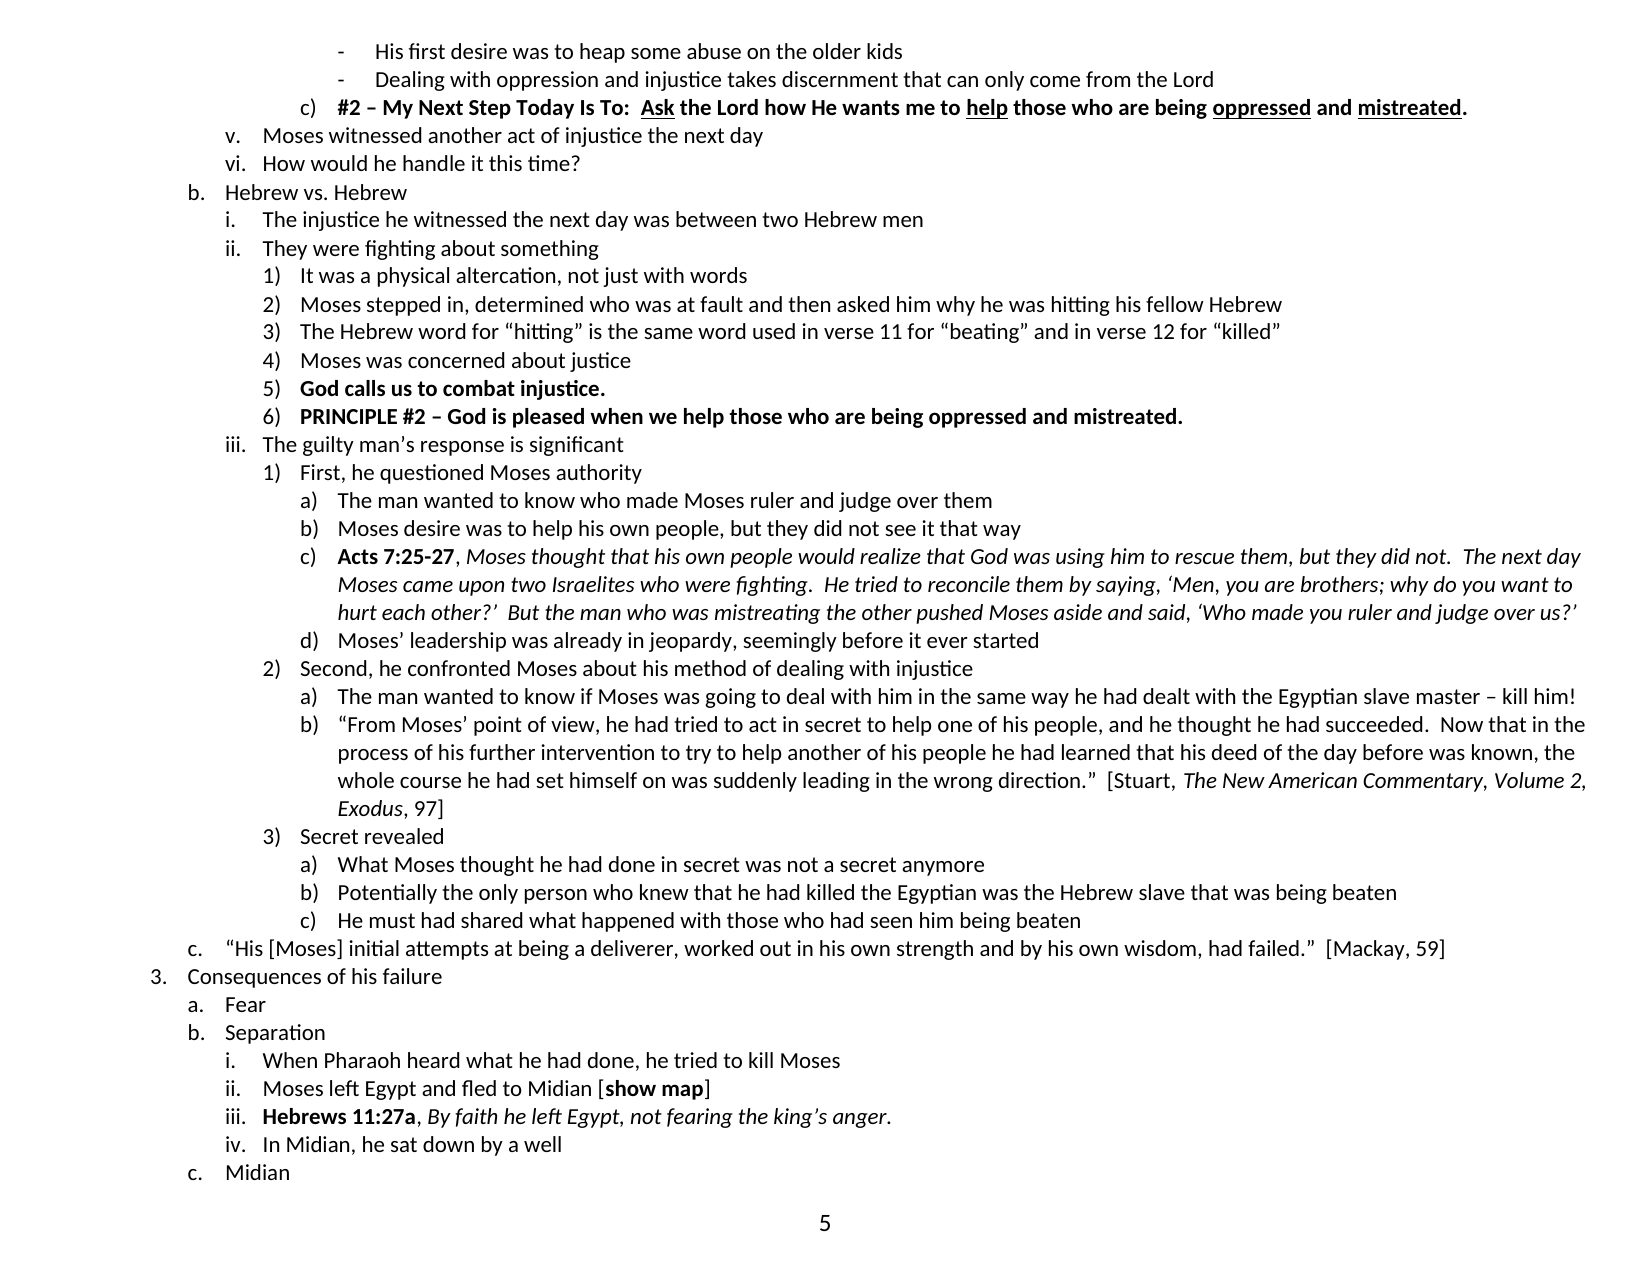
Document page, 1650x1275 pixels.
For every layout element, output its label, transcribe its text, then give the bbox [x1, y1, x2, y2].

list Potentially the only person who knew that he had killed the Egyptian was the Hebrew slave that was being beaten [300, 878, 1612, 906]
list How would he handle it this time? [225, 149, 1612, 178]
list “From Moses’ point of view, he had tried to act in secret to help one of his people, and he thought he had succeeded. Now that in the process of his further intervention to try to help another of his people he had learned that his deed of the day before was known, the whole course he had set himself on was suddenly leading in the wrong direction.” [Stuart, The New American Commentary, Volume 2, Exodus, 97] [300, 710, 1612, 822]
list Acts 7:25-27, Moses thought that his own people would realize that God was using him to rescue them, but they did not. The next day Moses came upon two Israelites who were fighting. He tried to reconcile them by saying, ‘Men, you are brothers; why do you want to hurt each other?’ But the man who was mistreating the other pushed Moses aside and said, ‘Who made you ruler and judge over us?’ [300, 542, 1612, 626]
list Separation [187, 1018, 1612, 1046]
list First, he questioned Moses authority [262, 458, 1612, 486]
list God calls us to combat injustice. [262, 374, 1612, 402]
list The Hebrew word for “hitting” is the same word used in verse 11 for “beating” and in verse 12 for “killed” [262, 318, 1612, 346]
list In Midian, he sat down by a well [225, 1130, 1612, 1158]
list It was a physical altercation, not just with words [262, 262, 1612, 290]
list PRINCIPLE #2 – God is pleased when we help those who are being oppressed and mistreated. [262, 402, 1612, 430]
list Moses witnessed another act of injustice the next day [225, 122, 1612, 149]
list His first desire was to heap some abuse on the older kids [337, 37, 1612, 66]
list Hebrews 11:27a, By faith he left Egypt, not fearing the king’s anger. [225, 1102, 1612, 1130]
list Moses was concerned about justice [262, 346, 1612, 374]
list Fear [187, 990, 1612, 1018]
list The man wanted to know who made Moses ruler and judge over them [300, 486, 1612, 514]
list The man wanted to know if Moses was going to deal with him in the same way he had dealt with the Egyptian slave master – kill him! [300, 682, 1612, 710]
list Midian [187, 1158, 1612, 1186]
list Consequences of his failure [150, 962, 1612, 990]
list Dealing with oppression and injustice takes discernment that can only come from the Lord [337, 66, 1612, 93]
list Moses’ leadership was already in jeopardy, seemingly before it ever started [300, 626, 1612, 654]
list Second, he confronted Moses about his method of dealing with injustice [262, 654, 1612, 682]
list #2 – My Next Step Today Is To: Ask the Lord how He wants me to help those who are being oppressed and mistreated. [300, 93, 1612, 122]
list Moses desire was to help his own people, but they did not see it that way [300, 514, 1612, 542]
list What Moses thought he had done in secret was not a secret anymore [300, 850, 1612, 878]
list When Pharaoh heard what he had done, he tried to kill Moses [225, 1046, 1612, 1074]
list The injustice he witnessed the next day was between two Hebrew men [225, 206, 1612, 234]
list “His [Moses] initial attempts at being a deliverer, worked out in his own strength and by his own wisdom, had failed.” [Mackay, 59] [187, 934, 1612, 962]
list They were fighting about something [225, 234, 1612, 262]
list The guilty man’s response is significant [225, 430, 1612, 458]
list Hebrew vs. Hebrew [187, 178, 1612, 206]
list Secret revealed [262, 822, 1612, 850]
list Moses stepped in, determined who was at fault and then asked him why he was hitting his fellow Hebrew [262, 290, 1612, 318]
list Moses left Egypt and fled to Midian [show map] [225, 1074, 1612, 1102]
list He must had shared what happened with those who had seen him being beaten [300, 906, 1612, 934]
